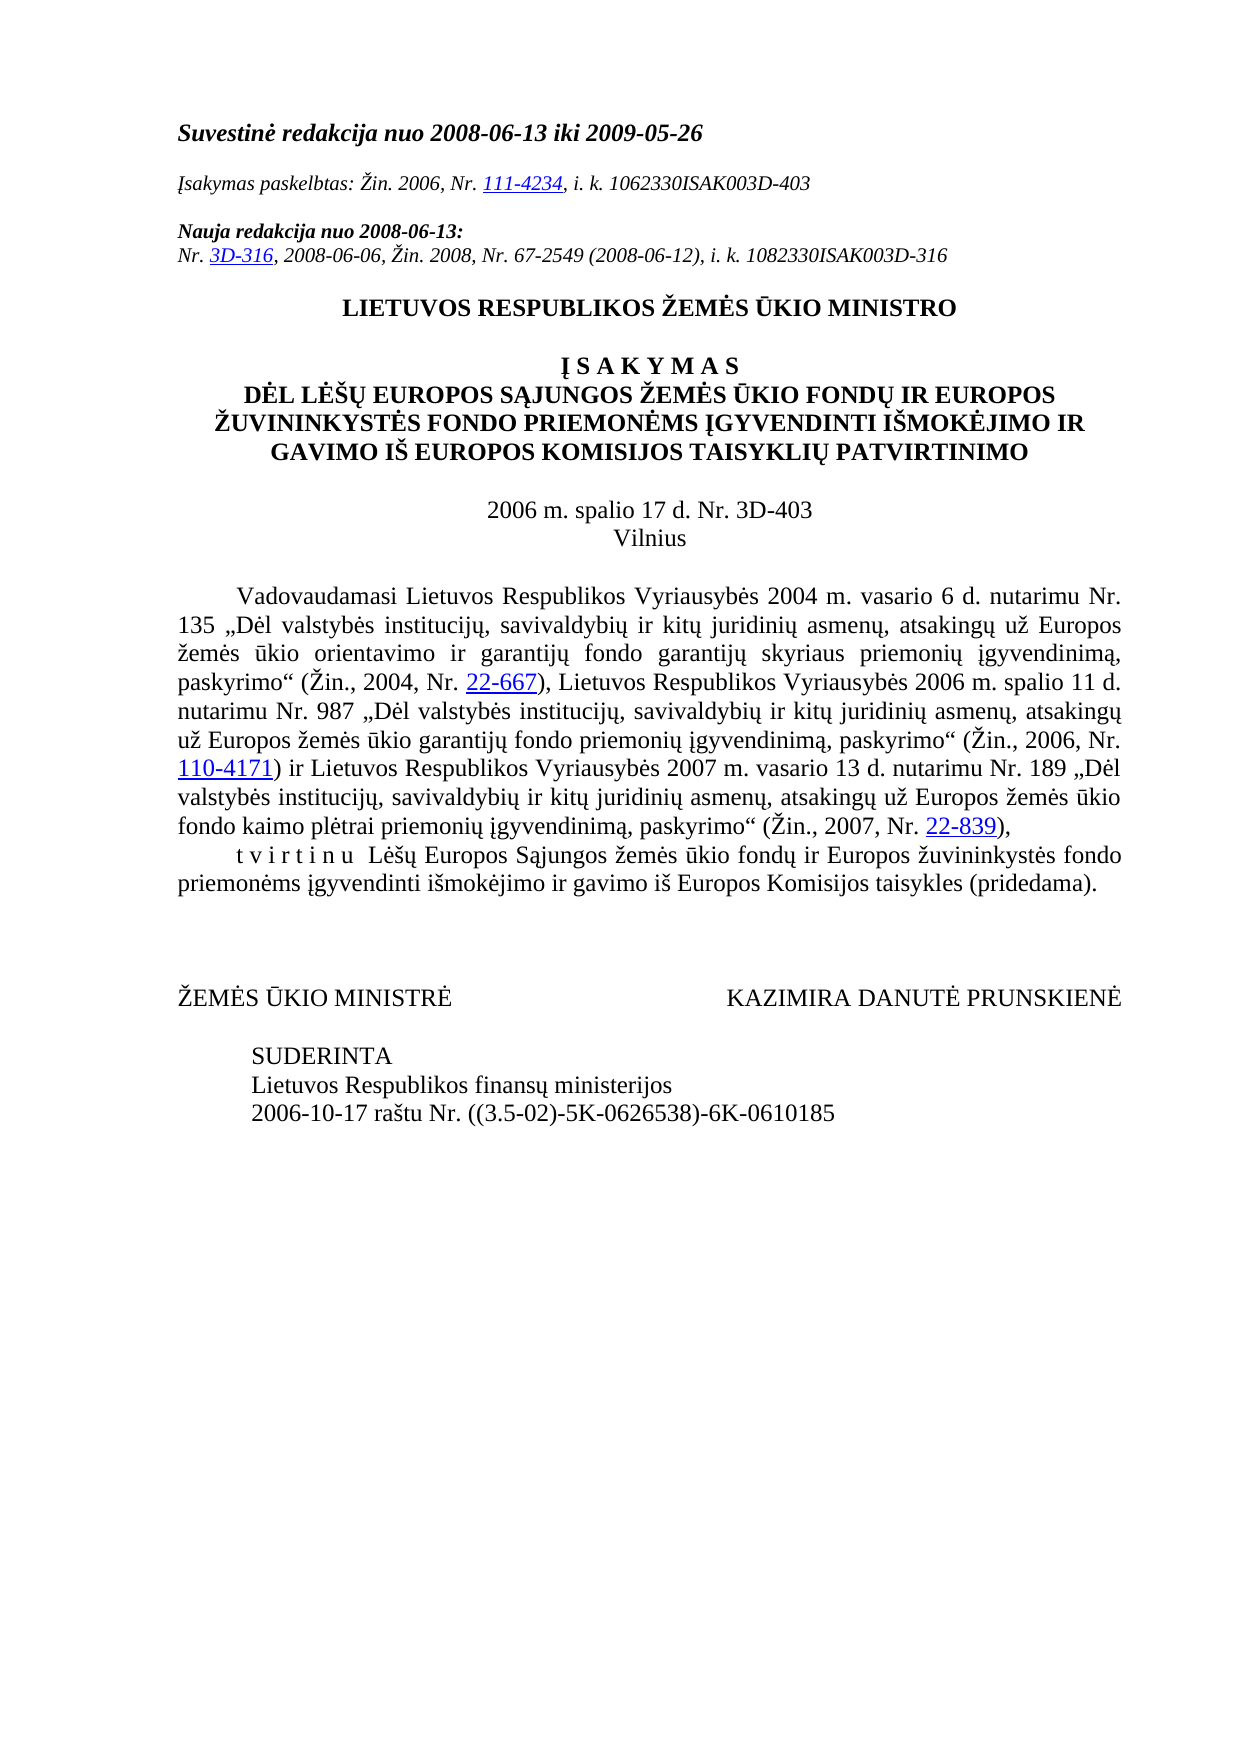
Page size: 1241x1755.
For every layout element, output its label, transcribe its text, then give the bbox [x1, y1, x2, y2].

text tvirtinu Lėšų Europos Sąjungos žemės ūkio fondų ir Europos žuvininkystės fondo priemonėms įgyvendinti išmokėjimo ir gavimo iš Europos Komisijos taisykles (pridedama). [177, 840, 1122, 897]
text Įsakymas paskelbtas: Žin. 2006, Nr. 111-4234, i. k. 1062330ISAK003D-403 [177, 171, 1122, 195]
text 2006 m. spalio 17 d. Nr. 3D-403 [177, 495, 1122, 523]
text ŽEMĖS ŪKIO MINISTRĖ KAZIMIRA DANUTĖ PRUNSKIENĖ [177, 983, 1122, 1012]
text DĖL LĖŠŲ EUROPOS SĄJUNGOS ŽEMĖS ŪKIO FONDŲ IR EUROPOS ŽUVININKYSTĖS FONDO PRIEMONĖMS ĮGYVENDINTI IŠMOKĖJIMO IR GAVIMO IŠ EUROPOS KOMISIJOS TAISYKLIŲ PATVIRTINIMO [177, 380, 1122, 466]
text LIETUVOS RESPUBLIKOS ŽEMĖS ŪKIO MINISTRO [177, 293, 1122, 322]
text Vilnius [177, 523, 1122, 552]
text Lietuvos Respublikos finansų ministerijos [177, 1070, 1122, 1098]
text Suvestinė redakcija nuo 2008-06-13 iki 2009-05-26 [177, 118, 1122, 147]
text Nr. 3D-316, 2008-06-06, Žin. 2008, Nr. 67-2549 (2008-06-12), i. k. 1082330ISAK003D-316 [177, 243, 1122, 267]
text Vadovaudamasi Lietuvos Respublikos Vyriausybės 2004 m. vasario 6 d. nutarimu Nr. 135 „Dėl valstybės institucijų, savivaldybių ir kitų juridinių asmenų, atsakingų už Europos žemės ūkio orientavimo ir garantijų fondo garantijų skyriaus priemonių įgyvendinimą, paskyrimo“ (Žin., 2004, Nr. 22-667), Lietuvos Respublikos Vyriausybės 2006 m. spalio 11 d. nutarimu Nr. 987 „Dėl valstybės institucijų, savivaldybių ir kitų juridinių asmenų, atsakingų už Europos žemės ūkio garantijų fondo priemonių įgyvendinimą, paskyrimo“ (Žin., 2006, Nr. 110-4171) ir Lietuvos Respublikos Vyriausybės 2007 m. vasario 13 d. nutarimu Nr. 189 „Dėl valstybės institucijų, savivaldybių ir kitų juridinių asmenų, atsakingų už Europos žemės ūkio fondo kaimo plėtrai priemonių įgyvendinimą, paskyrimo“ (Žin., 2007, Nr. 22-839), [177, 581, 1122, 840]
text SUDERINTA [177, 1041, 1122, 1070]
text 2006-10-17 raštu Nr. ((3.5-02)-5K-0626538)-6K-0610185 [177, 1098, 1122, 1127]
text ĮSAKYMAS [177, 351, 1122, 380]
text Nauja redakcija nuo 2008-06-13: [177, 219, 1122, 243]
